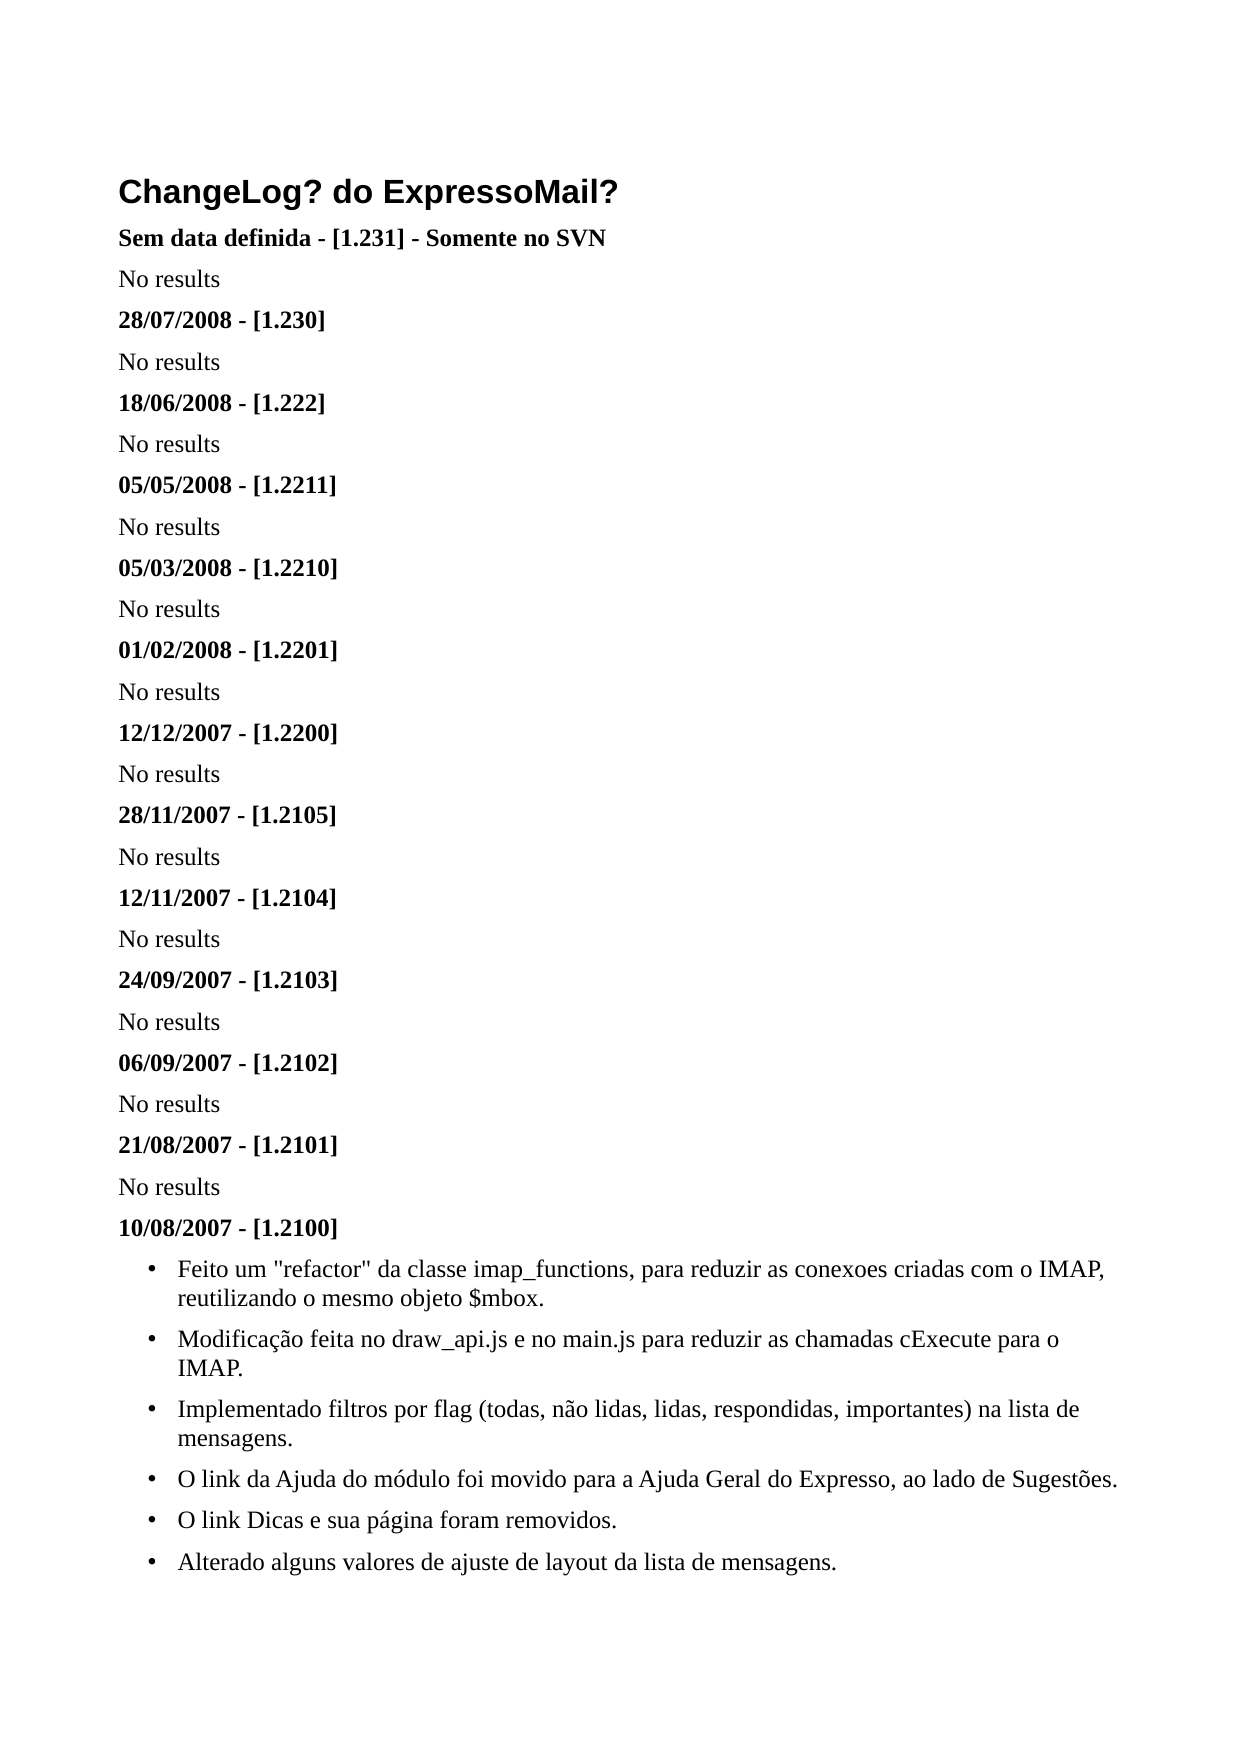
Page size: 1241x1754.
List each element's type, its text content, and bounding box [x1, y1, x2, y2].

text 24/09/2007 - [1.2103] [118, 966, 1122, 994]
text 18/06/2008 - [1.222] [118, 388, 1122, 417]
text No results [118, 1007, 1122, 1036]
text 06/09/2007 - [1.2102] [118, 1048, 1122, 1077]
text No results [118, 677, 1122, 706]
text 05/03/2008 - [1.2210] [118, 553, 1122, 582]
text No results [118, 264, 1122, 293]
text No results [118, 759, 1122, 788]
text 21/08/2007 - [1.2101] [118, 1131, 1122, 1159]
subtitle ChangeLog? do ExpressoMail? [118, 172, 1122, 211]
text 01/02/2008 - [1.2201] [118, 636, 1122, 664]
list Alterado alguns valores de ajuste de layout da lista de mensagens. [148, 1547, 1122, 1576]
text No results [118, 594, 1122, 623]
text Sem data definida - [1.231] - Somente no SVN [118, 223, 1122, 252]
text No results [118, 1089, 1122, 1118]
list Implementado filtros por flag (todas, não lidas, lidas, respondidas, importantes) na lista de mensagens. [148, 1394, 1122, 1452]
text No results [118, 512, 1122, 541]
text No results [118, 1172, 1122, 1201]
text No results [118, 842, 1122, 871]
text No results [118, 924, 1122, 953]
text No results [118, 429, 1122, 458]
text 28/07/2008 - [1.230] [118, 306, 1122, 334]
text 12/12/2007 - [1.2200] [118, 718, 1122, 747]
text 05/05/2008 - [1.2211] [118, 471, 1122, 499]
text No results [118, 347, 1122, 376]
list O link da Ajuda do módulo foi movido para a Ajuda Geral do Expresso, ao lado de Sugestões. [148, 1464, 1122, 1493]
list O link Dicas e sua página foram removidos. [148, 1506, 1122, 1534]
text 10/08/2007 - [1.2100] [118, 1213, 1122, 1242]
list Modificação feita no draw_api.js e no main.js para reduzir as chamadas cExecute para o IMAP. [148, 1324, 1122, 1382]
list Feito um "refactor" da classe imap_functions, para reduzir as conexoes criadas com o IMAP, reutilizando o mesmo objeto $mbox. [148, 1254, 1122, 1312]
text 28/11/2007 - [1.2105] [118, 801, 1122, 829]
text 12/11/2007 - [1.2104] [118, 883, 1122, 912]
